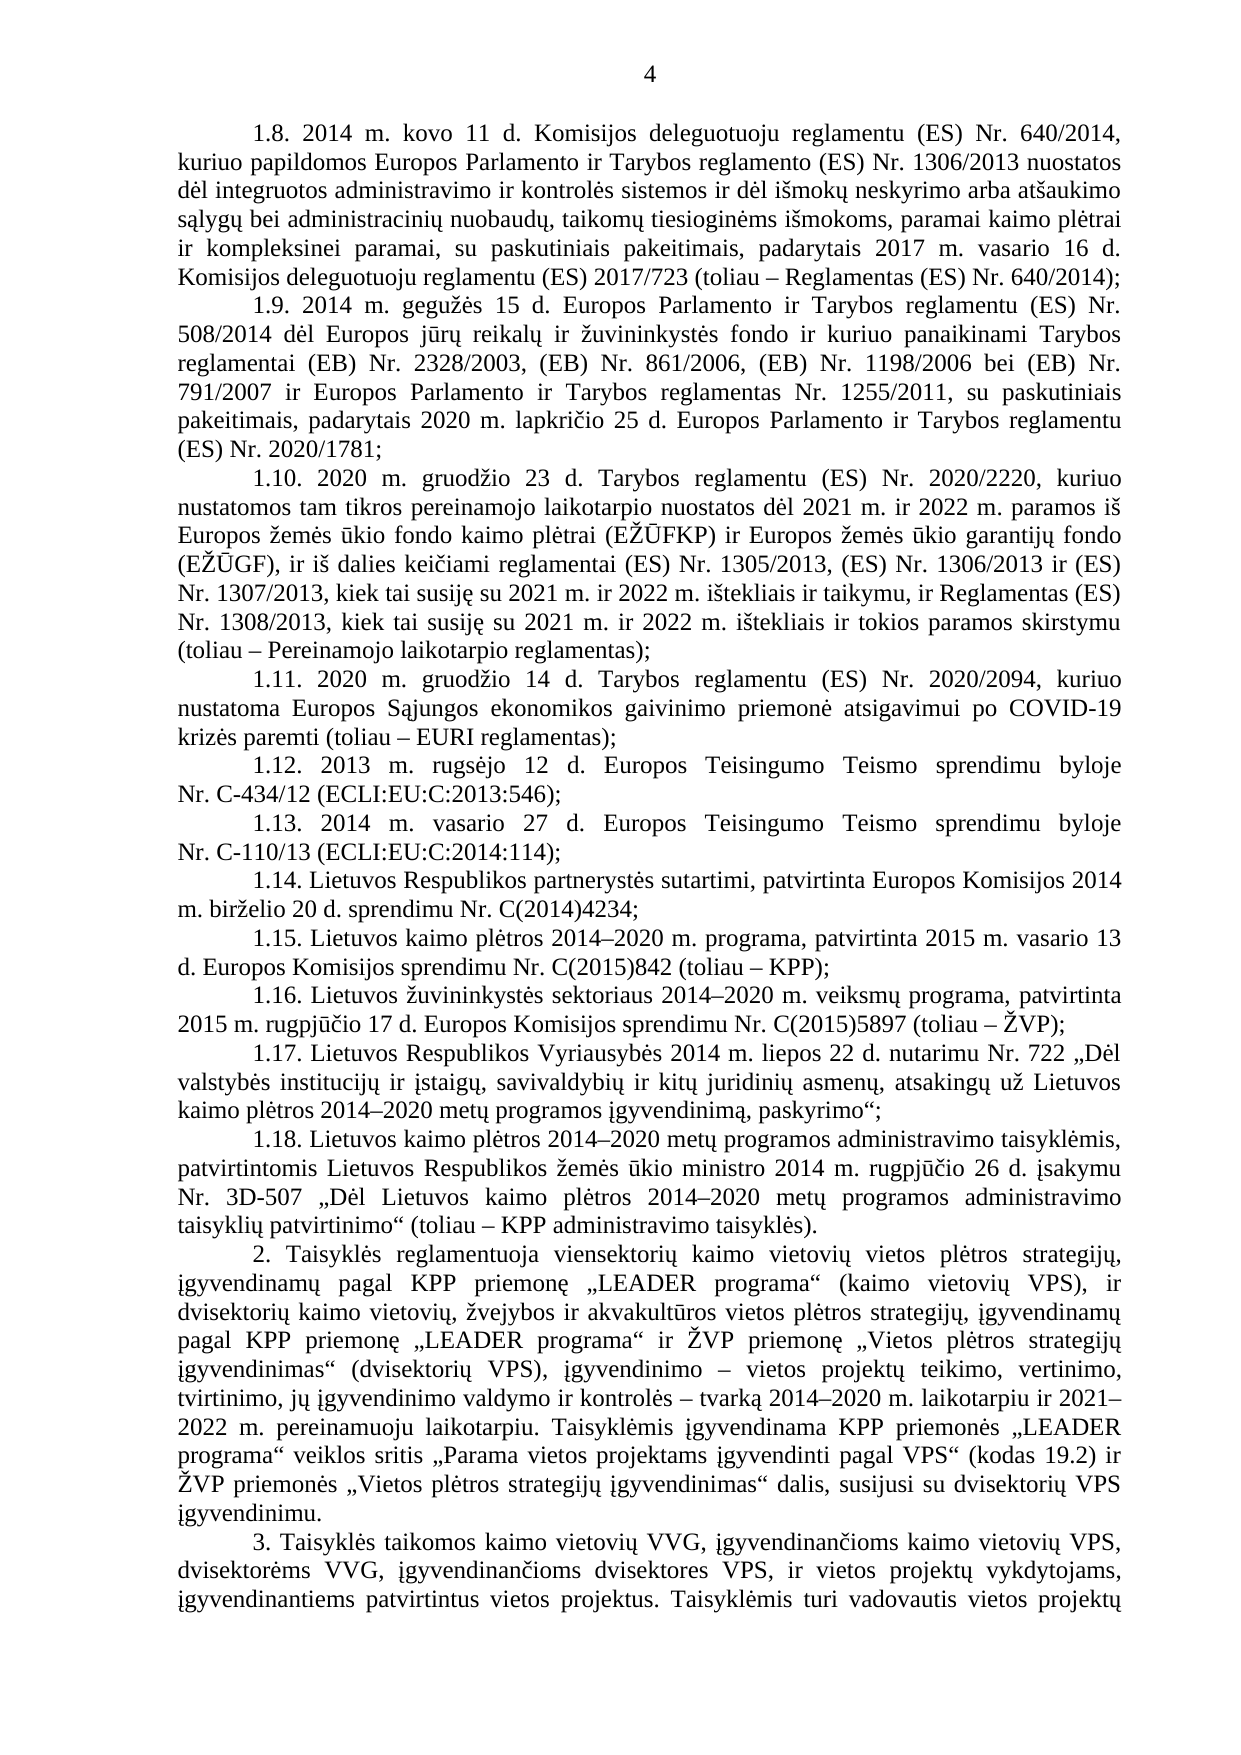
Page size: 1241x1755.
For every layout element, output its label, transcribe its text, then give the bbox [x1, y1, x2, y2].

text 1.8. 2014 m. kovo 11 d. Komisijos deleguotuoju reglamentu (ES) Nr. 640/2014, kuriuo papildomos Europos Parlamento ir Tarybos reglamento (ES) Nr. 1306/2013 nuostatos dėl integruotos administravimo ir kontrolės sistemos ir dėl išmokų neskyrimo arba atšaukimo sąlygų bei administracinių nuobaudų, taikomų tiesioginėms išmokoms, paramai kaimo plėtrai ir kompleksinei paramai, su paskutiniais pakeitimais, padarytais 2017 m. vasario 16 d. Komisijos deleguotuoju reglamentu (ES) 2017/723 (toliau – Reglamentas (ES) Nr. 640/2014); [177, 118, 1122, 291]
text 1.9. 2014 m. gegužės 15 d. Europos Parlamento ir Tarybos reglamentu (ES) Nr. 508/2014 dėl Europos jūrų reikalų ir žuvininkystės fondo ir kuriuo panaikinami Tarybos reglamentai (EB) Nr. 2328/2003, (EB) Nr. 861/2006, (EB) Nr. 1198/2006 bei (EB) Nr. 791/2007 ir Europos Parlamento ir Tarybos reglamentas Nr. 1255/2011, su paskutiniais pakeitimais, padarytais 2020 m. lapkričio 25 d. Europos Parlamento ir Tarybos reglamentu (ES) Nr. 2020/1781; [177, 291, 1122, 463]
text 1.17. Lietuvos Respublikos Vyriausybės 2014 m. liepos 22 d. nutarimu Nr. 722 „Dėl valstybės institucijų ir įstaigų, savivaldybių ir kitų juridinių asmenų, atsakingų už Lietuvos kaimo plėtros 2014–2020 metų programos įgyvendinimą, paskyrimo“; [177, 1038, 1122, 1124]
text 1.16. Lietuvos žuvininkystės sektoriaus 2014–2020 m. veiksmų programa, patvirtinta 2015 m. rugpjūčio 17 d. Europos Komisijos sprendimu Nr. C(2015)5897 (toliau – ŽVP); [177, 981, 1122, 1038]
text 1.13. 2014 m. vasario 27 d. Europos Teisingumo Teismo sprendimu byloje Nr. C-110/13 (ECLI:EU:C:2014:114); [177, 808, 1122, 866]
text 3. Taisyklės taikomos kaimo vietovių VVG, įgyvendinančioms kaimo vietovių VPS, dvisektorėms VVG, įgyvendinančioms dvisektores VPS, ir vietos projektų vykdytojams, įgyvendinantiems patvirtintus vietos projektus. Taisyklėmis turi vadovautis vietos projektų [177, 1527, 1122, 1613]
text 2. Taisyklės reglamentuoja viensektorių kaimo vietovių vietos plėtros strategijų, įgyvendinamų pagal KPP priemonę „LEADER programa“ (kaimo vietovių VPS), ir dvisektorių kaimo vietovių, žvejybos ir akvakultūros vietos plėtros strategijų, įgyvendinamų pagal KPP priemonę „LEADER programa“ ir ŽVP priemonę „Vietos plėtros strategijų įgyvendinimas“ (dvisektorių VPS), įgyvendinimo – vietos projektų teikimo, vertinimo, tvirtinimo, jų įgyvendinimo valdymo ir kontrolės – tvarką 2014–2020 m. laikotarpiu ir 2021–2022 m. pereinamuoju laikotarpiu. Taisyklėmis įgyvendinama KPP priemonės „LEADER programa“ veiklos sritis „Parama vietos projektams įgyvendinti pagal VPS“ (kodas 19.2) ir ŽVP priemonės „Vietos plėtros strategijų įgyvendinimas“ dalis, susijusi su dvisektorių VPS įgyvendinimu. [177, 1239, 1122, 1527]
text 1.12. 2013 m. rugsėjo 12 d. Europos Teisingumo Teismo sprendimu byloje Nr. C-434/12 (ECLI:EU:C:2013:546); [177, 751, 1122, 808]
text 1.14. Lietuvos Respublikos partnerystės sutartimi, patvirtinta Europos Komisijos 2014 m. birželio 20 d. sprendimu Nr. C(2014)4234; [177, 866, 1122, 923]
text 1.15. Lietuvos kaimo plėtros 2014–2020 m. programa, patvirtinta 2015 m. vasario 13 d. Europos Komisijos sprendimu Nr. C(2015)842 (toliau – KPP); [177, 923, 1122, 981]
text 1.11. 2020 m. gruodžio 14 d. Tarybos reglamentu (ES) Nr. 2020/2094, kuriuo nustatoma Europos Sąjungos ekonomikos gaivinimo priemonė atsigavimui po COVID-19 krizės paremti (toliau – EURI reglamentas); [177, 664, 1122, 751]
text 1.18. Lietuvos kaimo plėtros 2014–2020 metų programos administravimo taisyklėmis, patvirtintomis Lietuvos Respublikos žemės ūkio ministro 2014 m. rugpjūčio 26 d. įsakymu Nr. 3D-507 „Dėl Lietuvos kaimo plėtros 2014–2020 metų programos administravimo taisyklių patvirtinimo“ (toliau – KPP administravimo taisyklės). [177, 1124, 1122, 1239]
text 1.10. 2020 m. gruodžio 23 d. Tarybos reglamentu (ES) Nr. 2020/2220, kuriuo nustatomos tam tikros pereinamojo laikotarpio nuostatos dėl 2021 m. ir 2022 m. paramos iš Europos žemės ūkio fondo kaimo plėtrai (EŽŪFKP) ir Europos žemės ūkio garantijų fondo (EŽŪGF), ir iš dalies keičiami reglamentai (ES) Nr. 1305/2013, (ES) Nr. 1306/2013 ir (ES) Nr. 1307/2013, kiek tai susiję su 2021 m. ir 2022 m. ištekliais ir taikymu, ir Reglamentas (ES) Nr. 1308/2013, kiek tai susiję su 2021 m. ir 2022 m. ištekliais ir tokios paramos skirstymu (toliau – Pereinamojo laikotarpio reglamentas); [177, 463, 1122, 664]
